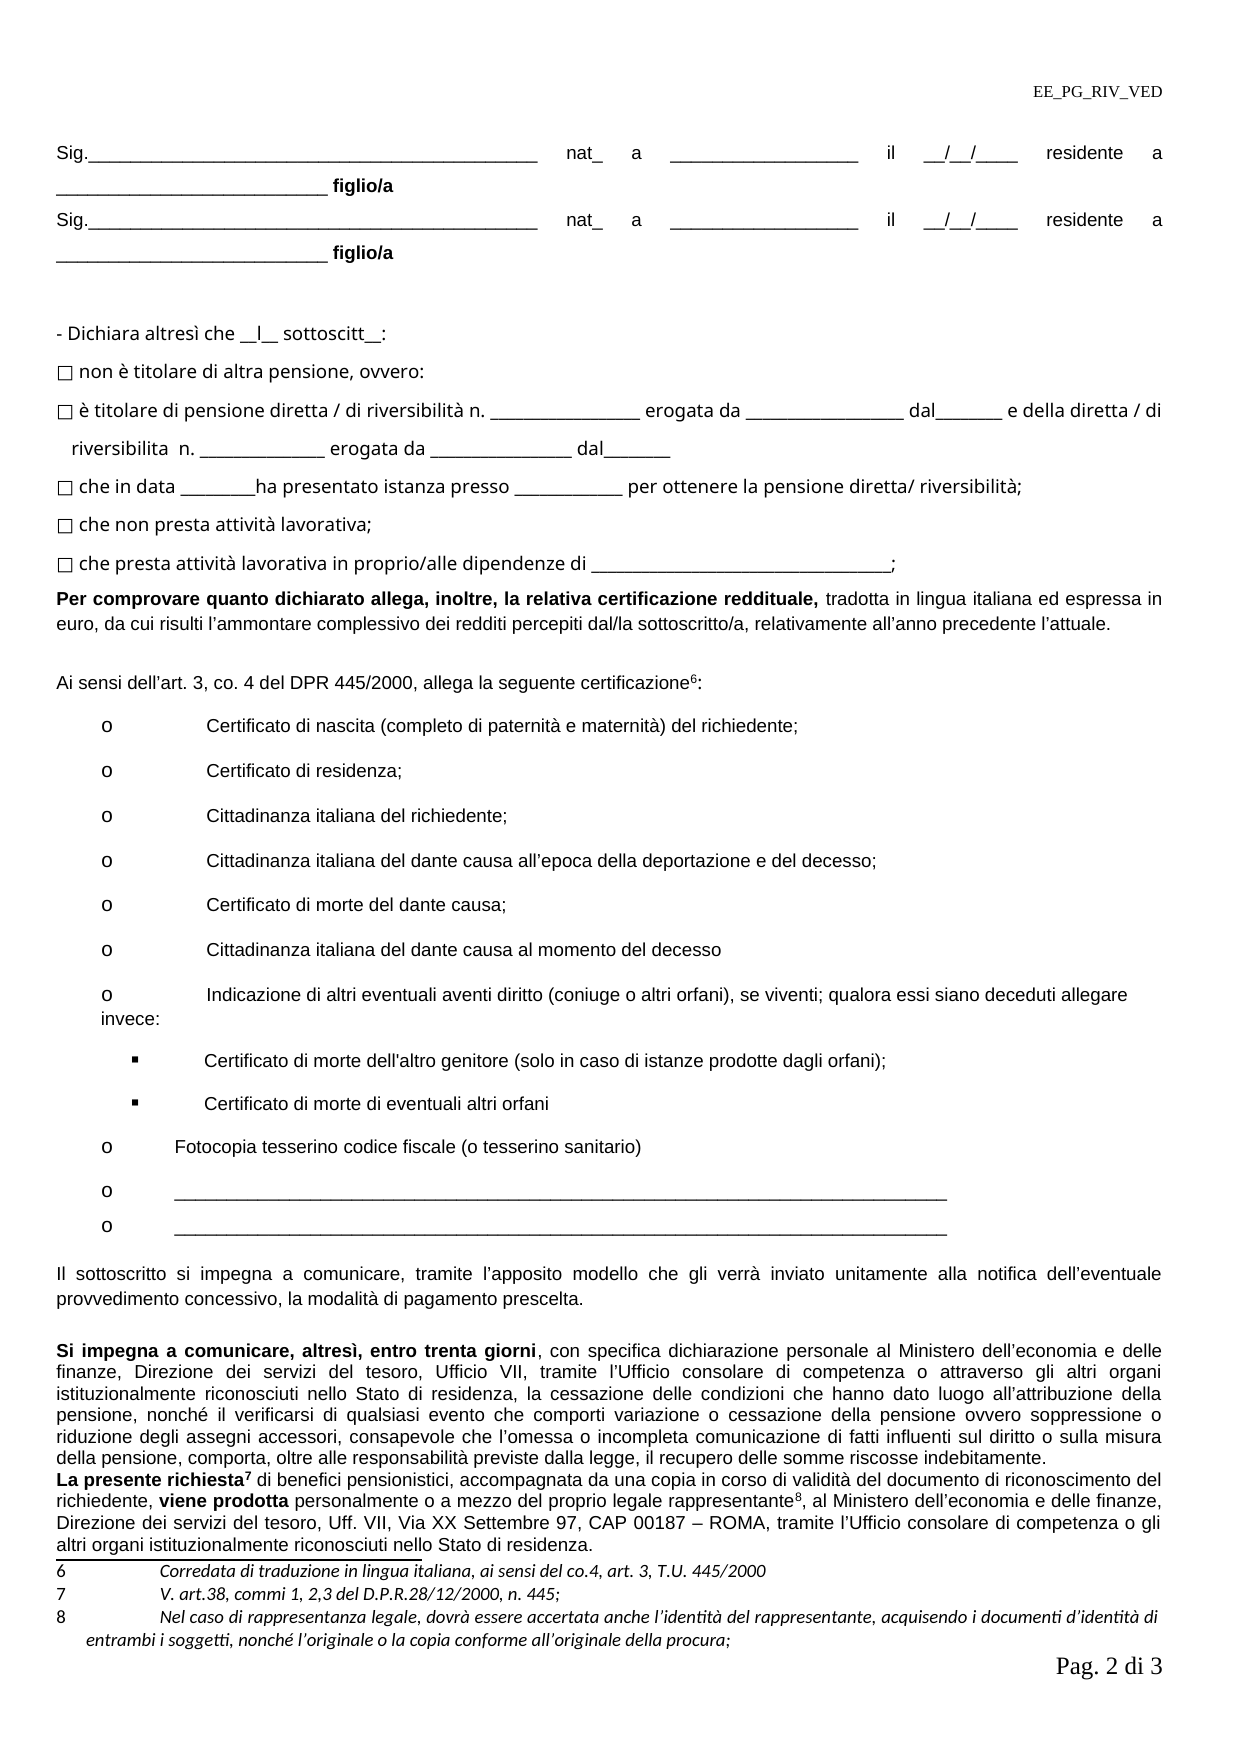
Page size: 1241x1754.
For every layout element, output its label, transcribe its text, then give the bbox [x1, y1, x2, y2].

text V. art.38, commi 1, 2,3 del D.P.R.28/12/2000, n. 445; [56, 1583, 1162, 1606]
list Cittadinanza italiana del dante causa all’epoca della deportazione e del decesso; [101, 849, 1162, 873]
text □ che presta attività lavorativa in proprio/alle dipendenze di ____________________________________; [56, 550, 1162, 575]
list Indicazione di altri eventuali aventi diritto (coniuge o altri orfani), se viventi; qualora essi siano deceduti allegare invece: [101, 983, 1162, 1029]
list Fotocopia tesserino codice fiscale (o tesserino sanitario) [101, 1136, 1162, 1159]
text □ è titolare di pensione diretta / di riversibilità n. __________________ erogata da ___________________ dal________ e della diretta / di riversibilita n. _______________ erogata da _________________ dal________ [56, 397, 1162, 461]
text □ che in data _________ha presentato istanza presso _____________ per ottenere la pensione diretta/ riversibilità; [56, 473, 1162, 499]
text Per comprovare quanto dichiarato allega, inoltre, la relativa certificazione reddituale, tradotta in lingua italiana ed espressa in euro, da cui risulti l’ammontare complessivo dei redditi percepiti dal/la sottoscritto/a, relativamente all’anno precedente l’attuale. [56, 588, 1162, 634]
text □ non è titolare di altra pensione, ovvero: [56, 359, 1162, 384]
list Cittadinanza italiana del dante causa al momento del decesso [101, 939, 1162, 963]
text Il sottoscritto si impegna a comunicare, tramite l’apposito modello che gli verrà inviato unitamente alla notifica dell’eventuale provvedimento concessivo, la modalità di pagamento prescelta. [56, 1263, 1162, 1309]
list Certificato di morte di eventuali altri orfani [130, 1093, 1162, 1115]
text □ che non presta attività lavorativa; [56, 512, 1162, 537]
list Certificato di nascita (completo di paternità e maternità) del richiedente; [101, 715, 1162, 739]
text Nel caso di rappresentanza legale, dovrà essere accertata anche l’identità del rappresentante, acquisendo i documenti d’identità di entrambi i soggetti, nonché l’originale o la copia conforme all’originale della procura; [56, 1606, 1162, 1651]
text La presente richiesta di benefici pensionistici, accompagnata da una copia in corso di validità del documento di riconoscimento del richiedente, viene prodotta personalmente o a mezzo del proprio legale rappresentante, al Ministero dell’economia e delle finanze, Direzione dei servizi del tesoro, Uff. VII, Via XX Settembre 97, CAP 00187 – ROMA, tramite l’Ufficio consolare di competenza o gli altri organi istituzionalmente riconosciuti nello Stato di residenza. [56, 1469, 1162, 1555]
text Sig.___________________________________________ nat_ a __________________ il __/__/____ residente a __________________________ figlio/a [56, 133, 1162, 199]
text Si impegna a comunicare, altresì, entro trenta giorni, con specifica dichiarazione personale al Ministero dell’economia e delle finanze, Direzione dei servizi del tesoro, Ufficio VII, tramite l’Ufficio consolare di competenza o attraverso gli altri organi istituzionalmente riconosciuti nello Stato di residenza, la cessazione delle condizioni che hanno dato luogo all’attribuzione della pensione, nonché il verificarsi di qualsiasi evento che comporti variazione o cessazione della pensione ovvero soppressione o riduzione degli assegni accessori, consapevole che l’omessa o incompleta comunicazione di fatti influenti sul diritto o sulla misura della pensione, comporta, oltre alle responsabilità previste dalla legge, il recupero delle somme riscosse indebitamente. [56, 1339, 1162, 1469]
text Ai sensi dell’art. 3, co. 4 del DPR 445/2000, allega la seguente certificazione: [56, 669, 1162, 694]
list Cittadinanza italiana del richiedente; [101, 805, 1162, 828]
list __________________________________________________________________________ [101, 1214, 1162, 1238]
list __________________________________________________________________________ [101, 1180, 1162, 1204]
list Certificato di morte del dante causa; [101, 894, 1162, 918]
text - Dichiara altresì che __l__ sottoscitt__: [56, 321, 1162, 346]
text Corredata di traduzione in lingua italiana, ai sensi del co.4, art. 3, T.U. 445/2000 [56, 1560, 1162, 1583]
list Certificato di morte dell'altro genitore (solo in caso di istanze prodotte dagli orfani); [130, 1050, 1162, 1072]
text Sig.___________________________________________ nat_ a __________________ il __/__/____ residente a __________________________ figlio/a [56, 199, 1162, 266]
list Certificato di residenza; [101, 760, 1162, 784]
